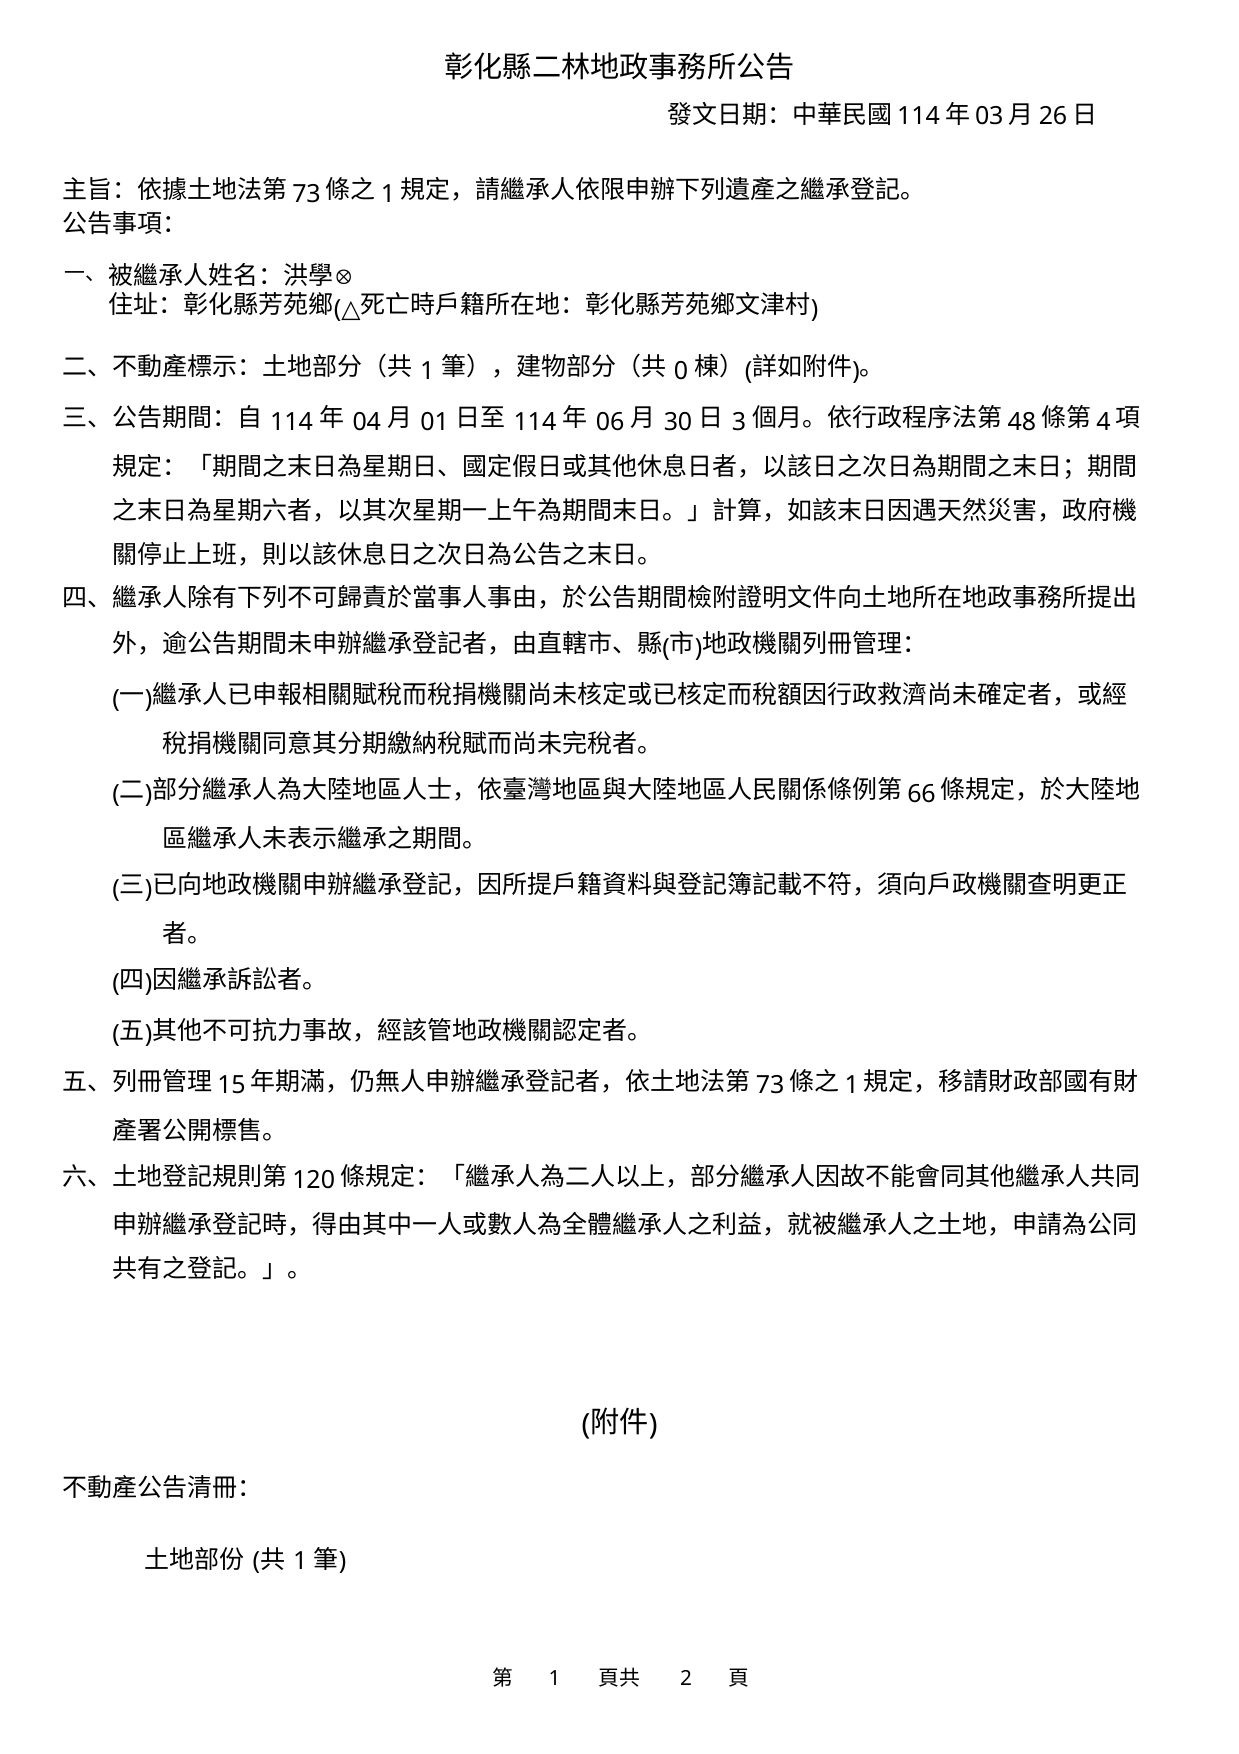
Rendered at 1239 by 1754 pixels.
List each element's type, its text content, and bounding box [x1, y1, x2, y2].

table_cell 頁共 [585, 1658, 653, 1698]
table_cell [1177, 353, 1239, 1352]
table_cell [483, 135, 523, 176]
table_cell [0, 1658, 62, 1698]
table_cell 土地部份 (共 1 筆) [62, 1526, 1177, 1597]
table_cell [109, 135, 482, 176]
table_cell 發文日期：中華民國114年03月26日 [667, 95, 1177, 135]
table_cell 彰化縣二林地政事務所公告 [62, 41, 1177, 94]
table_header [718, 0, 759, 41]
table_cell [0, 41, 62, 94]
table_cell [1177, 312, 1239, 353]
table_cell [62, 312, 109, 353]
table_cell [1177, 1454, 1239, 1526]
table_cell [0, 135, 62, 176]
table_cell [759, 1658, 1177, 1698]
table_cell [718, 1598, 759, 1657]
table_cell [585, 95, 653, 135]
table_cell 不動產公告清冊： [62, 1454, 1177, 1526]
table_cell 被繼承人姓名：洪學 住址：彰化縣芳苑鄉(△死亡時戶籍所在地：彰化縣芳苑鄉文津村) [109, 261, 1177, 353]
table_cell [0, 176, 62, 216]
table_cell [109, 1352, 482, 1392]
table_cell [667, 1352, 718, 1392]
table_cell [653, 95, 667, 135]
table_cell 1 [523, 1658, 585, 1698]
table_cell [1177, 261, 1239, 312]
table_header [585, 0, 653, 41]
table_cell 2 [653, 1658, 718, 1698]
table_cell [0, 353, 62, 1352]
table_cell [62, 1598, 109, 1657]
table_cell [109, 1598, 482, 1657]
table_cell 二、不動產標示：土地部分（共 1 筆），建物部分（共 0 棟）(詳如附件)。 三、公告期間：自 114 年 04 月 01 日至 114 年 06 月 30 日 3 個月。依行政程序法第48條第4項 規定：「期間之末日為星期日、國定假日或其他休息日者，以該日之次日為期間之末日；期間 之末日為星期六者，以其次星期一上午為期間末日。」計算，如該末日因遇天然災害，政府機 關停止上班，則以該休息日之次日為公告之末日。 四、繼承人除有下列不可歸責於當事人事由，於公告期間檢附證明文件向土地所在地政事務所提出 外，逾公告期間未申辦繼承登記者，由直轄市、縣(市)地政機關列冊管理： (一)繼承人已申報相關賦稅而稅捐機關尚未核定或已核定而稅額因行政救濟尚未確定者，或經 稅捐機關同意其分期繳納稅賦而尚未完稅者。 (二)部分繼承人為大陸地區人士，依臺灣地區與大陸地區人民關係條例第66條規定，於大陸地 區繼承人未表示繼承之期間。 (三)已向地政機關申辦繼承登記，因所提戶籍資料與登記簿記載不符，須向戶政機關查明更正 者。 (四)因繼承訴訟者。 (五)其他不可抗力事故，經該管地政機關認定者。 五、列冊管理15年期滿，仍無人申辦繼承登記者，依土地法第73條之1規定，移請財政部國有財 產署公開標售。 六、土地登記規則第120條規定：「繼承人為二人以上，部分繼承人因故不能會同其他繼承人共同 申辦繼承登記時，得由其中一人或數人為全體繼承人之利益，就被繼承人之土地，申請為公同 共有之登記。」。 [62, 353, 1177, 1352]
table_cell [1177, 135, 1239, 176]
table_cell [653, 1352, 667, 1392]
table_cell [1177, 176, 1239, 216]
table_cell [585, 1352, 653, 1392]
table_cell [759, 1352, 1177, 1392]
table_header [667, 0, 718, 41]
table_cell [0, 1352, 62, 1392]
table_header [1177, 0, 1239, 41]
table_cell [653, 1598, 667, 1657]
table_cell [523, 1598, 585, 1657]
table_cell [523, 1352, 585, 1392]
table_cell [653, 135, 667, 176]
table_cell [1177, 1598, 1239, 1657]
table_cell [718, 135, 759, 176]
table_cell [0, 216, 62, 261]
table_cell 一、 [62, 261, 109, 312]
table_cell [0, 1392, 62, 1453]
table_cell [0, 1598, 62, 1657]
table_cell [0, 261, 62, 312]
table_cell [0, 1454, 62, 1526]
table_cell [62, 95, 109, 135]
table_cell [523, 95, 585, 135]
table_header [759, 0, 1177, 41]
table_cell [1177, 1658, 1239, 1698]
table_header [62, 0, 109, 41]
table_cell [109, 1658, 482, 1698]
table_cell [523, 135, 585, 176]
table_cell 頁 [718, 1658, 759, 1698]
table_cell [483, 95, 523, 135]
table_cell [1177, 216, 1239, 261]
table_cell [62, 1352, 109, 1392]
table_cell [667, 1598, 718, 1657]
table_header [109, 0, 482, 41]
table_cell [759, 1598, 1177, 1657]
table_header [483, 0, 523, 41]
table_cell [1177, 1392, 1239, 1453]
table_cell 第 [483, 1658, 523, 1698]
table_cell [1177, 1352, 1239, 1392]
table_cell [483, 1598, 523, 1657]
table_cell (附件) [62, 1392, 1177, 1453]
table_cell [667, 135, 718, 176]
table_cell [62, 135, 109, 176]
table_header [523, 0, 585, 41]
table_cell [1177, 1526, 1239, 1597]
table_cell [0, 95, 62, 135]
table_cell 主旨：依據土地法第73條之1規定，請繼承人依限申辦下列遺產之繼承登記。 公告事項： [62, 176, 1177, 261]
table_cell [62, 1658, 109, 1698]
table_cell [109, 95, 482, 135]
table_cell [759, 135, 1177, 176]
table_cell [718, 1352, 759, 1392]
table_cell [0, 1526, 62, 1597]
table_cell [0, 312, 62, 353]
table_cell [483, 1352, 523, 1392]
table_cell [585, 135, 653, 176]
table_header [653, 0, 667, 41]
table_header [0, 0, 62, 41]
table_cell [585, 1598, 653, 1657]
table_cell [1177, 41, 1239, 94]
table_cell [1177, 95, 1239, 135]
